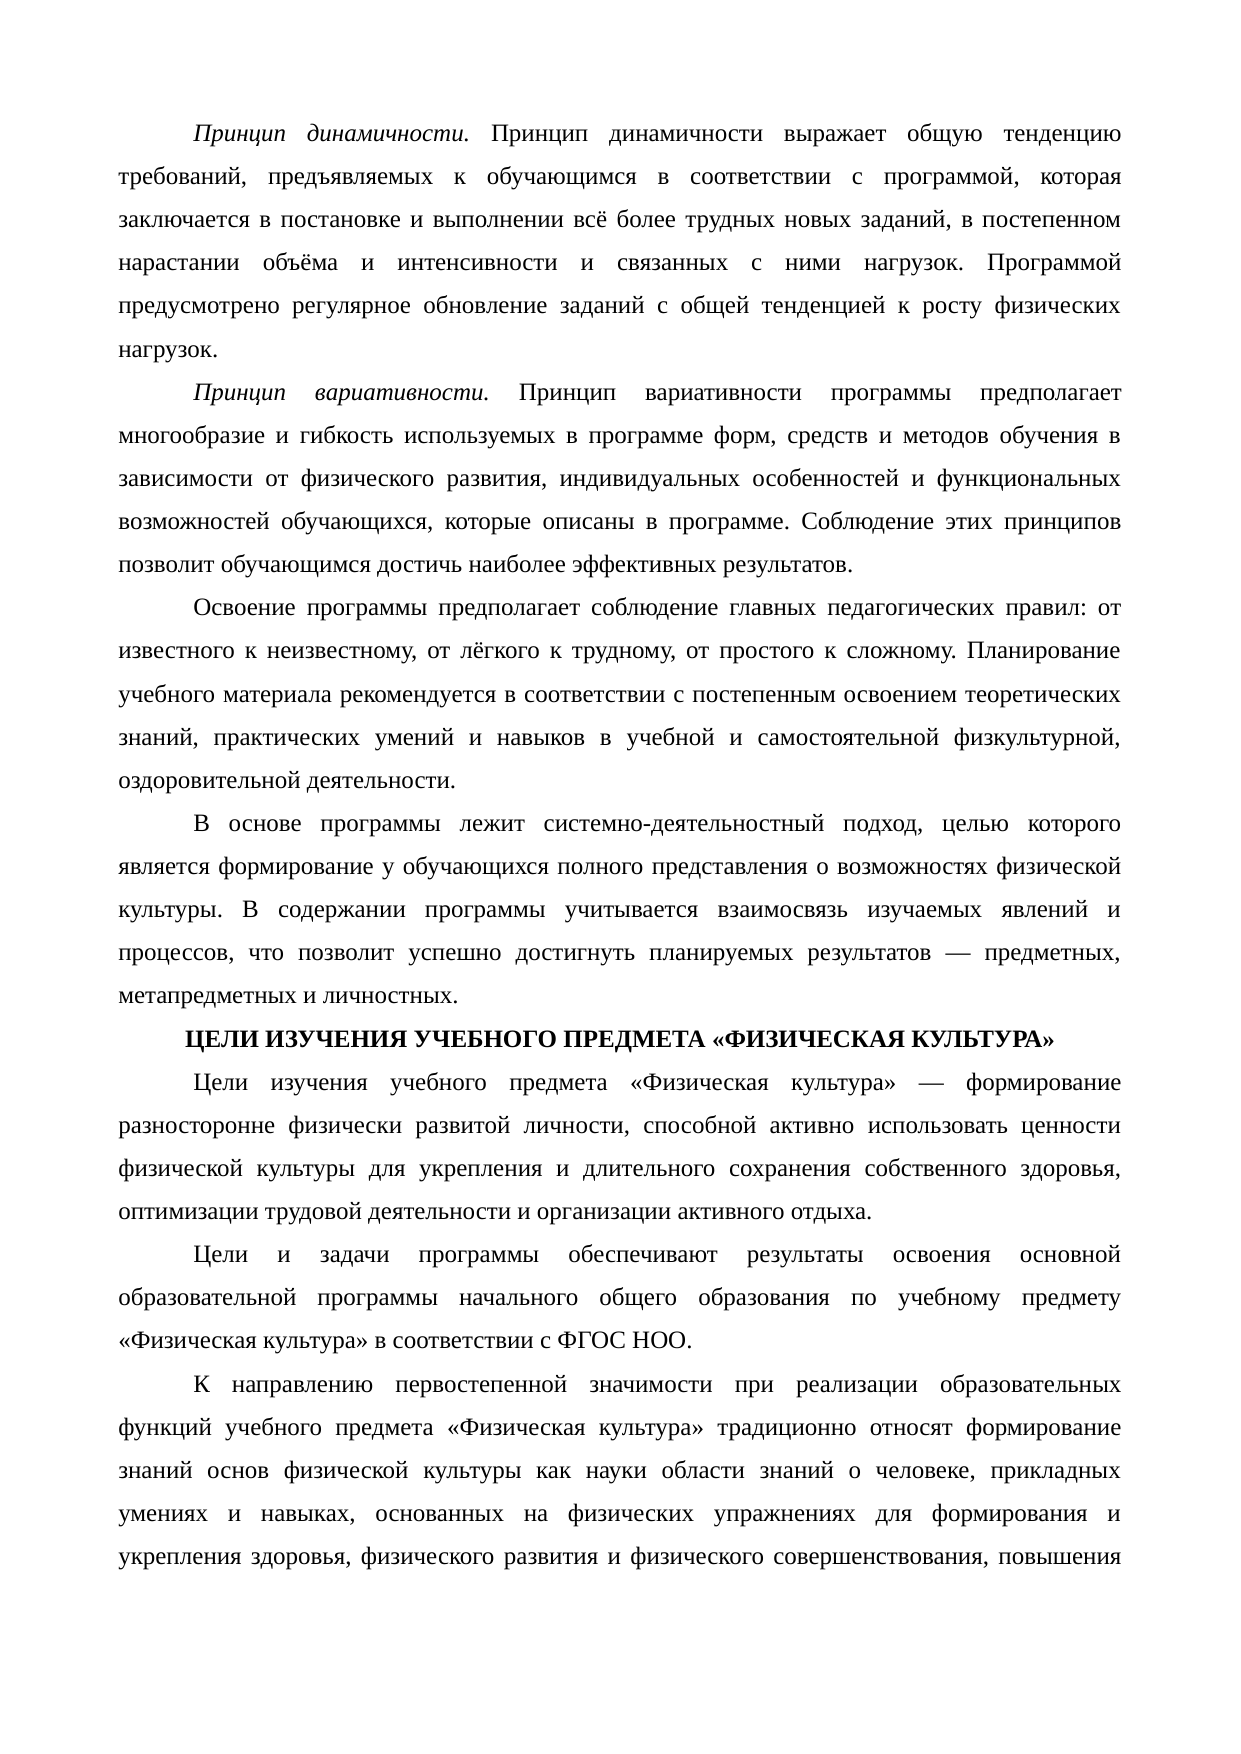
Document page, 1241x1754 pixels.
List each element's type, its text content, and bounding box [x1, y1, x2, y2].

text ЦЕЛИ ИЗУЧЕНИЯ УЧЕБНОГО ПРЕДМЕТА «ФИЗИЧЕСКАЯ КУЛЬТУРА» [118, 1024, 1122, 1052]
text Освоение программы предполагает соблюдение главных педагогических правил: от известного к неизвестному, от лёгкого к трудному, от простого к сложному. Планирование учебного материала рекомендуется в соответствии с постепенным освоением теоретических знаний, практических умений и навыков в учебной и самостоятельной физкультурной, оздоровительной деятельности. [118, 592, 1122, 794]
text Принцип динамичности. Принцип динамичности выражает общую тенденцию требований, предъявляемых к обучающимся в соответствии с программой, которая заключается в постановке и выполнении всё более трудных новых заданий, в постепенном нарастании объёма и интенсивности и связанных с ними нагрузок. Программой предусмотрено регулярное обновление заданий с общей тенденцией к росту физических нагрузок. [118, 118, 1122, 362]
text Принцип вариативности. Принцип вариативности программы предполагает многообразие и гибкость используемых в программе форм, средств и методов обучения в зависимости от физического развития, индивидуальных особенностей и функциональных возможностей обучающихся, которые описаны в программе. Соблюдение этих принципов позволит обучающимся достичь наиболее эффективных результатов. [118, 377, 1122, 578]
text Цели и задачи программы обеспечивают результаты освоения основной образовательной программы начального общего образования по учебному предмету «Физическая культура» в соответствии с ФГОС НОО. [118, 1239, 1122, 1354]
text К направлению первостепенной значимости при реализации образовательных функций учебного предмета «Физическая культура» традиционно относят формирование знаний основ физической культуры как науки области знаний о человеке, прикладных умениях и навыках, основанных на физических упражнениях для формирования и укрепления здоровья, физического развития и физического совершенствования, повышения [118, 1369, 1122, 1570]
text В основе программы лежит системно-деятельностный подход, целью которого является формирование у обучающихся полного представления о возможностях физической культуры. В содержании программы учитывается взаимосвязь изучаемых явлений и процессов, что позволит успешно достигнуть планируемых результатов — предметных, метапредметных и личностных. [118, 808, 1122, 1009]
text Цели изучения учебного предмета «Физическая культура» — формирование разносторонне физически развитой личности, способной активно использовать ценности физической культуры для укрепления и длительного сохранения собственного здоровья, оптимизации трудовой деятельности и организации активного отдыха. [118, 1067, 1122, 1225]
